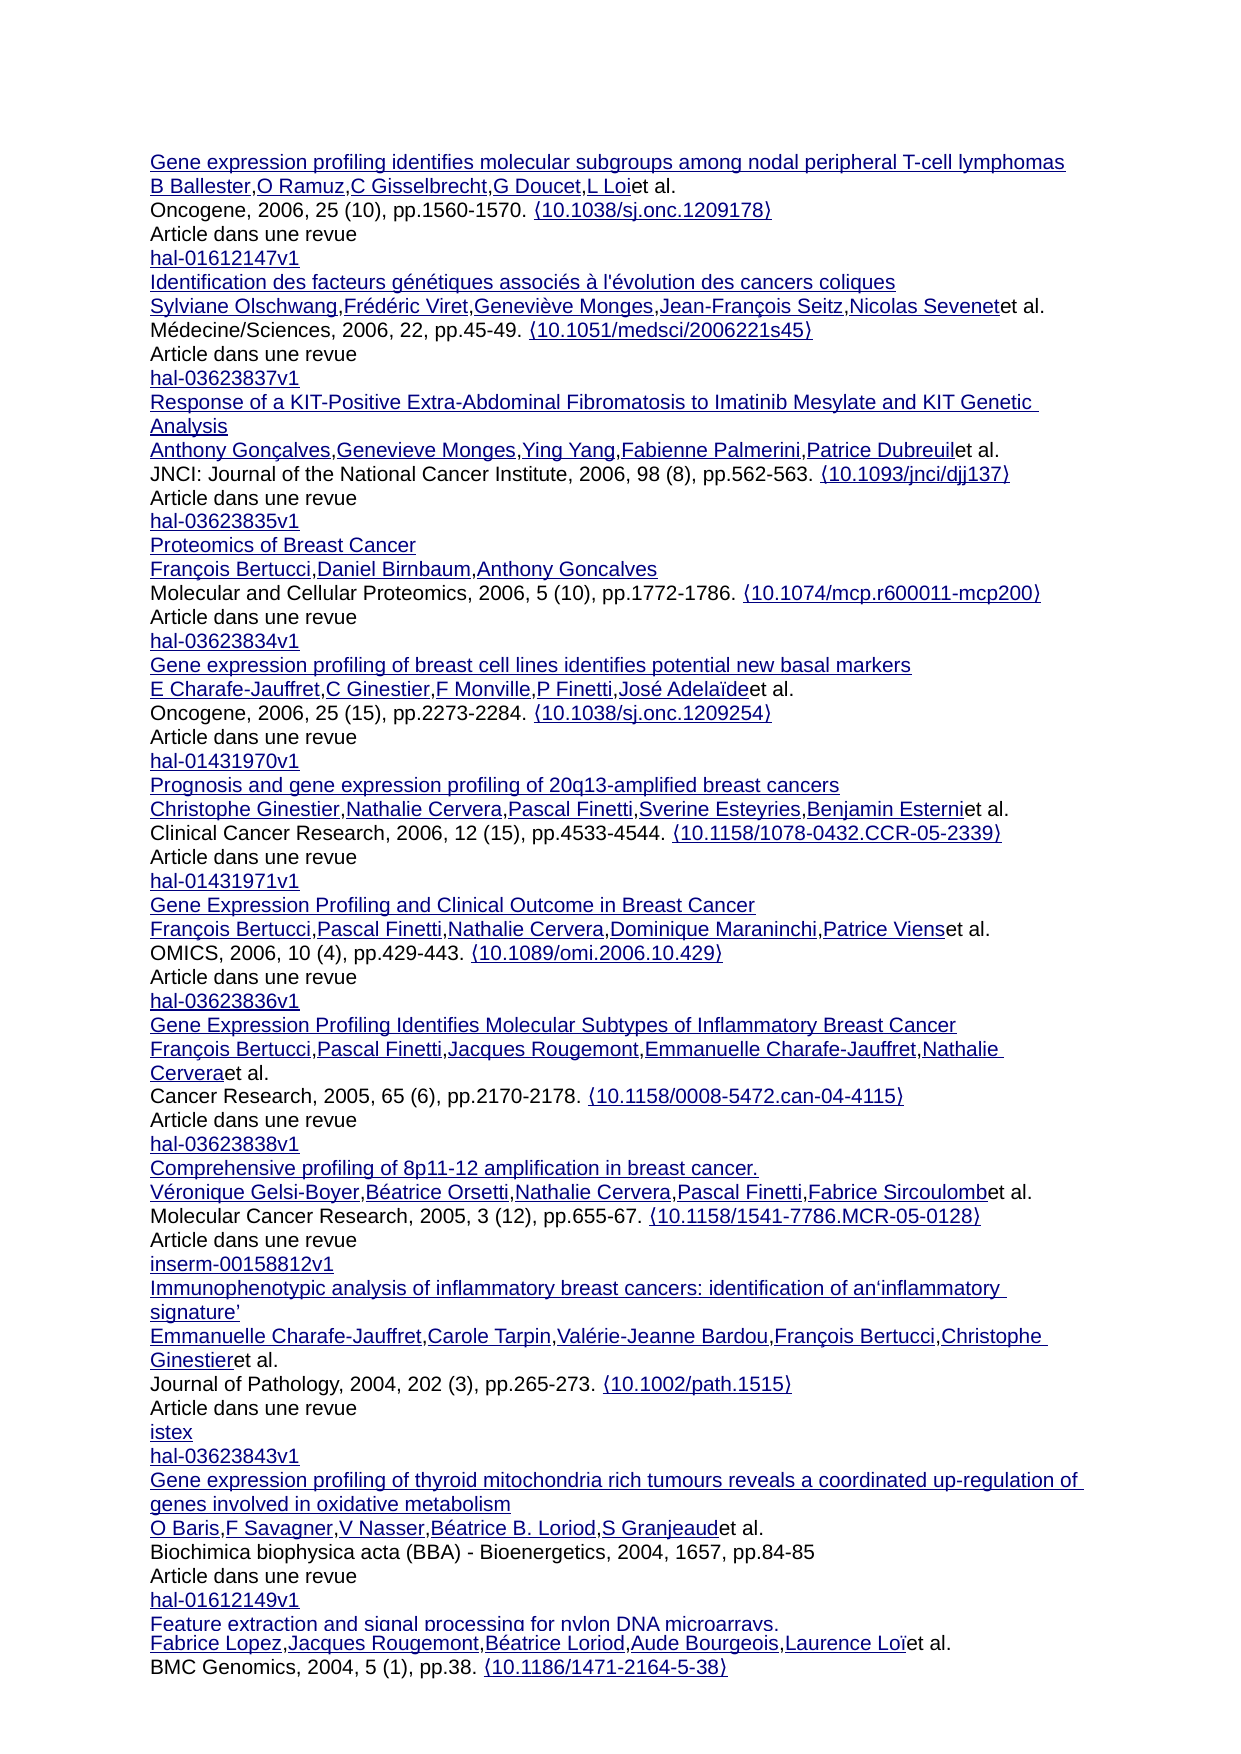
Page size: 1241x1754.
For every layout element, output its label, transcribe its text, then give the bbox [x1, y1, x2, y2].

table_cell Gene expression profiling of breast cell lines identifies potential new basal markers E Charafe-Jauffret,C Ginestier,F Monville,P Finetti,José Adelaïdeet al. Oncogene, 2006, 25 (15), pp.2273-2284. ⟨10.1038/sj.onc.1209254⟩ Article dans une revue hal-01431970v1 [150, 653, 1090, 773]
table_cell Response of a KIT-Positive Extra-Abdominal Fibromatosis to Imatinib Mesylate and KIT Genetic Analysis Anthony Gonçalves,Genevieve Monges,Ying Yang,Fabienne Palmerini,Patrice Dubreuilet al. JNCI: Journal of the National Cancer Institute, 2006, 98 (8), pp.562-563. ⟨10.1093/jnci/djj137⟩ Article dans une revue hal-03623835v1 [150, 390, 1090, 533]
table_cell Gene expression profiling identifies molecular subgroups among nodal peripheral T-cell lymphomas B Ballester,O Ramuz,C Gisselbrecht,G Doucet,L Loiet al. Oncogene, 2006, 25 (10), pp.1560-1570. ⟨10.1038/sj.onc.1209178⟩ Article dans une revue hal-01612147v1 [150, 150, 1090, 270]
table_cell Identification des facteurs génétiques associés à l'évolution des cancers coliques Sylviane Olschwang,Frédéric Viret,Geneviève Monges,Jean-François Seitz,Nicolas Sevenetet al. Médecine/Sciences, 2006, 22, pp.45-49. ⟨10.1051/medsci/2006221s45⟩ Article dans une revue hal-03623837v1 [150, 270, 1090, 389]
table_cell Comprehensive profiling of 8p11-12 amplification in breast cancer. Véronique Gelsi-Boyer,Béatrice Orsetti,Nathalie Cervera,Pascal Finetti,Fabrice Sircoulombet al. Molecular Cancer Research, 2005, 3 (12), pp.655-67. ⟨10.1158/1541-7786.MCR-05-0128⟩ Article dans une revue inserm-00158812v1 [150, 1156, 1090, 1276]
table_cell Proteomics of Breast Cancer François Bertucci,Daniel Birnbaum,Anthony Goncalves Molecular and Cellular Proteomics, 2006, 5 (10), pp.1772-1786. ⟨10.1074/mcp.r600011-mcp200⟩ Article dans une revue hal-03623834v1 [150, 533, 1090, 653]
table_cell Gene Expression Profiling Identifies Molecular Subtypes of Inflammatory Breast Cancer François Bertucci,Pascal Finetti,Jacques Rougemont,Emmanuelle Charafe-Jauffret,Nathalie Cerveraet al. Cancer Research, 2005, 65 (6), pp.2170-2178. ⟨10.1158/0008-5472.can-04-4115⟩ Article dans une revue hal-03623838v1 [150, 1013, 1090, 1156]
table_cell Gene expression profiling of thyroid mitochondria rich tumours reveals a coordinated up-regulation of genes involved in oxidative metabolism O Baris,F Savagner,V Nasser,Béatrice B. Loriod,S Granjeaudet al. Biochimica biophysica acta (BBA) - Bioenergetics, 2004, 1657, pp.84-85 Article dans une revue hal-01612149v1 [150, 1468, 1090, 1611]
table_cell Prognosis and gene expression profiling of 20q13-amplified breast cancers Christophe Ginestier,Nathalie Cervera,Pascal Finetti,Sverine Esteyries,Benjamin Esterniet al. Clinical Cancer Research, 2006, 12 (15), pp.4533-4544. ⟨10.1158/1078-0432.CCR-05-2339⟩ Article dans une revue hal-01431971v1 [150, 773, 1090, 893]
table_cell Immunophenotypic analysis of inflammatory breast cancers: identification of an‘inflammatory signature’ Emmanuelle Charafe-Jauffret,Carole Tarpin,Valérie-Jeanne Bardou,François Bertucci,Christophe Ginestieret al. Journal of Pathology, 2004, 202 (3), pp.265-273. ⟨10.1002/path.1515⟩ Article dans une revue istex hal-03623843v1 [150, 1276, 1090, 1468]
table_cell Feature extraction and signal processing for nylon DNA microarrays. Fabrice Lopez,Jacques Rougemont,Béatrice Loriod,Aude Bourgeois,Laurence Loïet al. BMC Genomics, 2004, 5 (1), pp.38. ⟨10.1186/1471-2164-5-38⟩ [150, 1611, 1090, 1679]
table_cell Gene Expression Profiling and Clinical Outcome in Breast Cancer François Bertucci,Pascal Finetti,Nathalie Cervera,Dominique Maraninchi,Patrice Vienset al. OMICS, 2006, 10 (4), pp.429-443. ⟨10.1089/omi.2006.10.429⟩ Article dans une revue hal-03623836v1 [150, 893, 1090, 1012]
